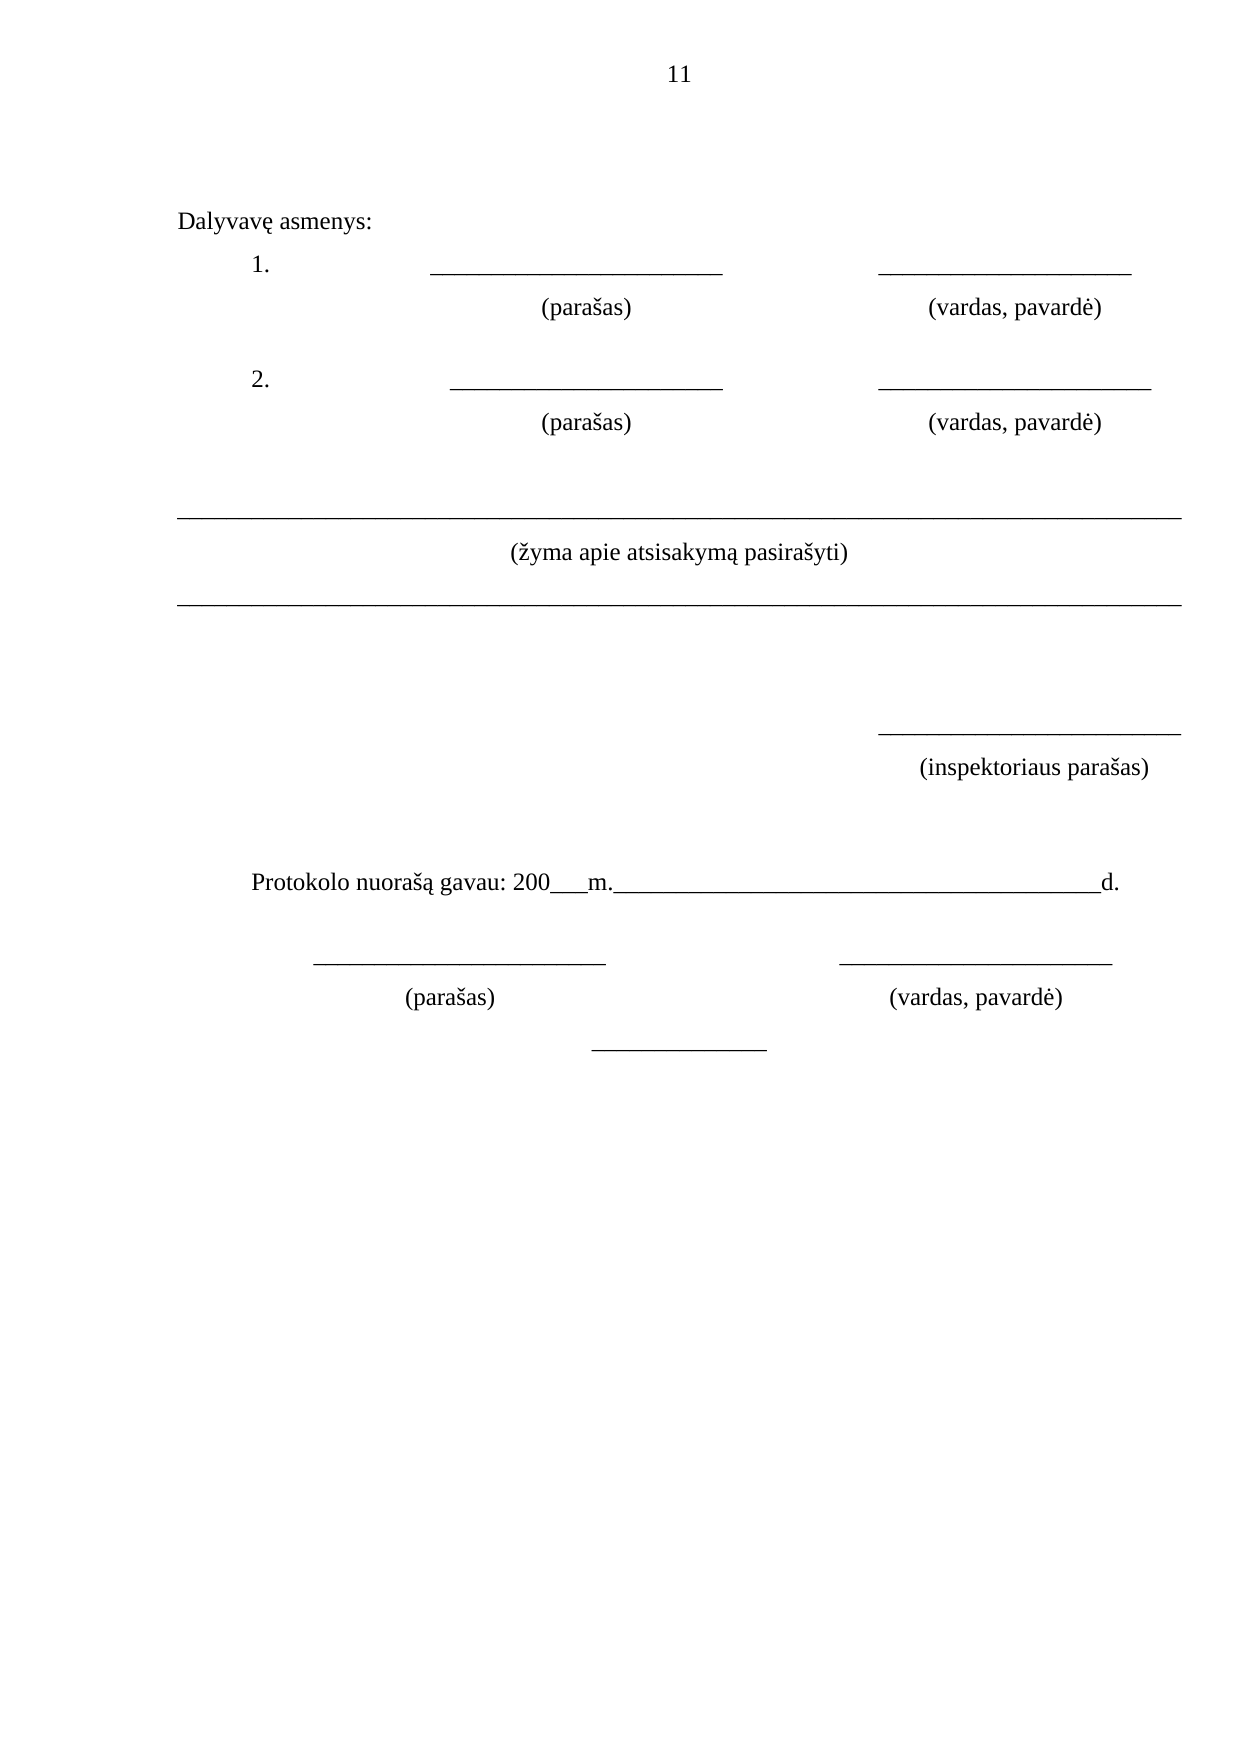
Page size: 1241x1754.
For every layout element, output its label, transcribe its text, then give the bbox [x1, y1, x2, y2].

text (parašas) (vardas, pavardė) [177, 982, 1181, 1011]
text (parašas) (vardas, pavardė) [177, 292, 1181, 321]
text 2. [177, 364, 1181, 393]
text 1. [177, 249, 1181, 278]
text (parašas) (vardas, pavardė) [177, 407, 1181, 436]
text Protokolo nuorašą gavau: 200___m._______________________________________d. [177, 867, 1181, 896]
text (inspektoriaus parašas) [177, 752, 1181, 781]
text (žyma apie atsisakymą pasirašyti) [177, 537, 1181, 565]
text ______________ [177, 1025, 1181, 1054]
text Dalyvavę asmenys: [177, 206, 1181, 235]
